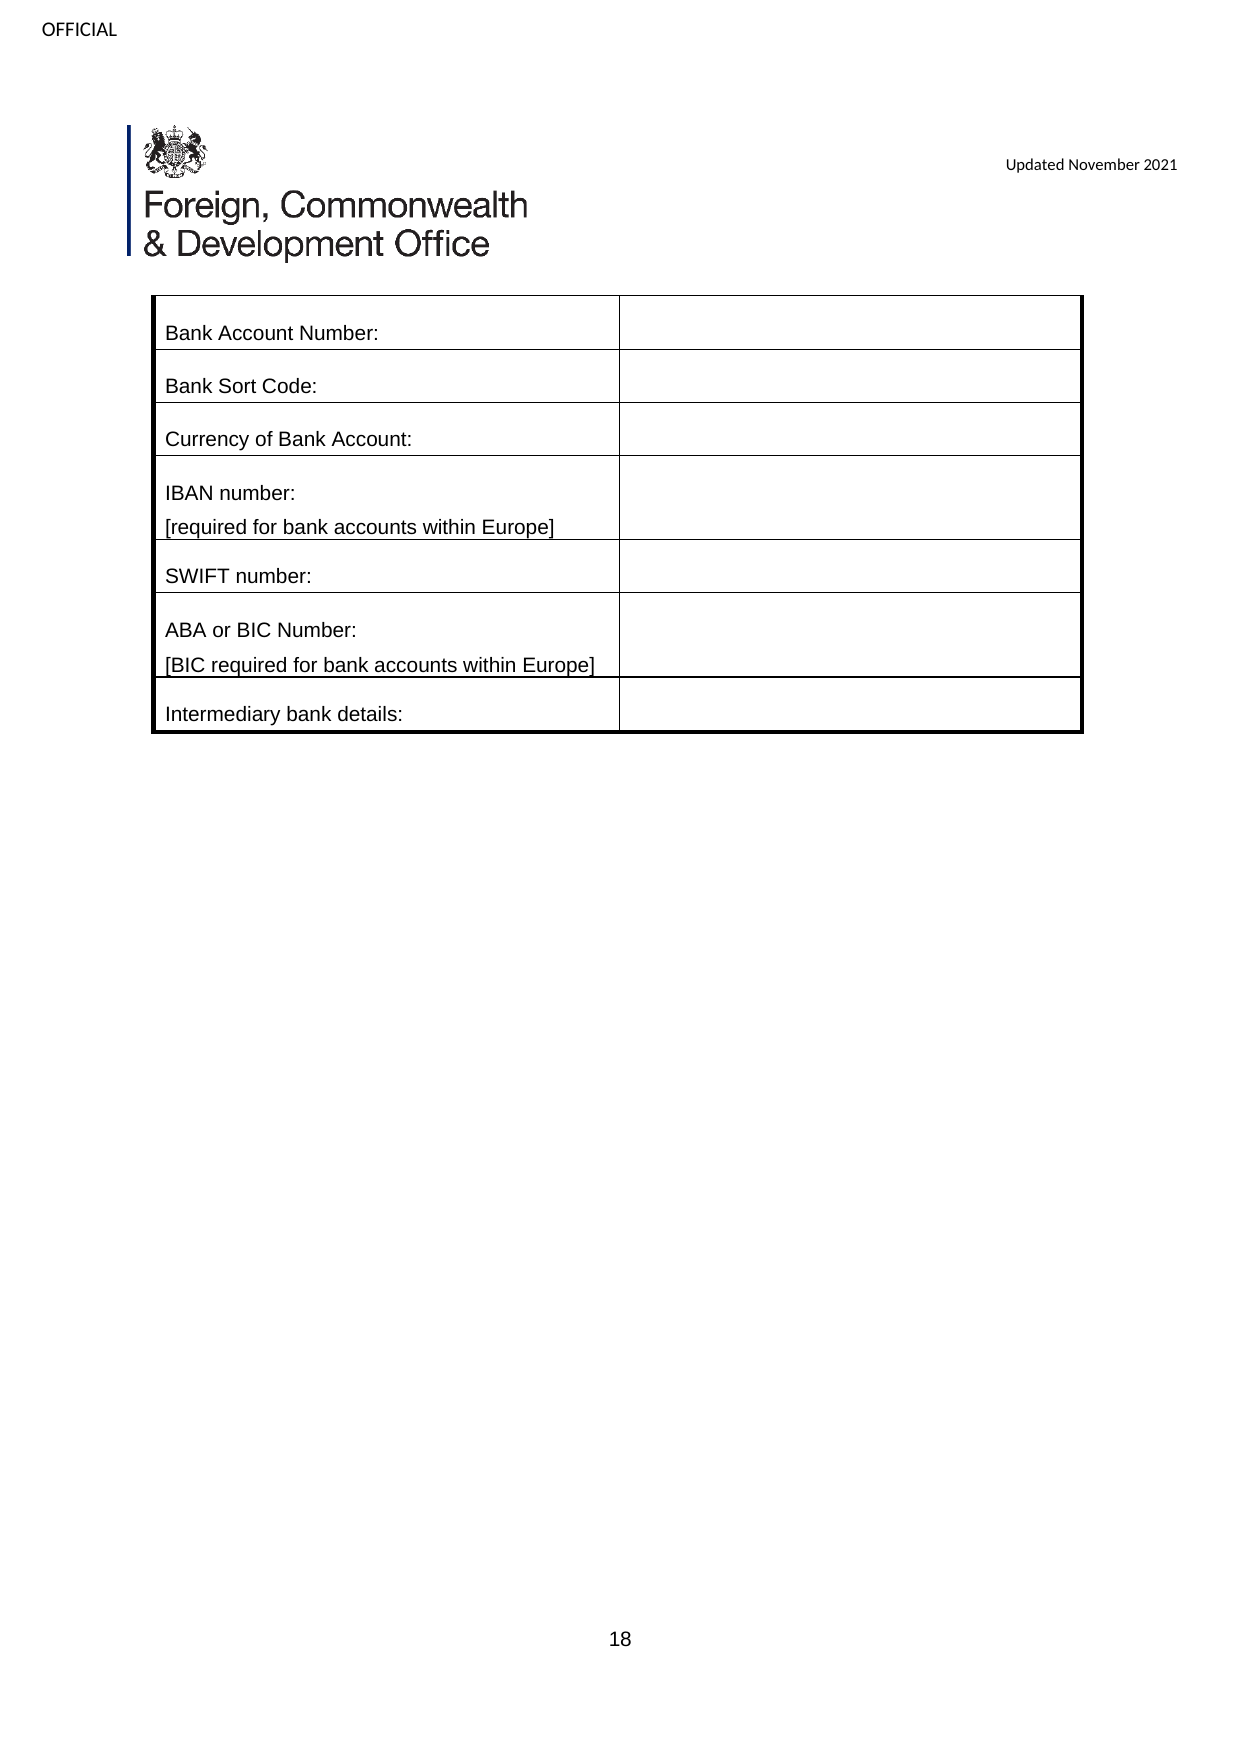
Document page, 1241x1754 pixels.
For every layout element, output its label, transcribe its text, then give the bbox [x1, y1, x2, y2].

table_cell Bank Account Number: [156, 296, 619, 348]
table_cell [620, 540, 1080, 592]
table_cell [620, 593, 1080, 676]
table_cell Intermediary bank details: [156, 678, 619, 729]
table_cell Bank Sort Code: [156, 350, 619, 402]
table_cell ABA or BIC Number: [BIC required for bank accounts within Europe] [156, 593, 619, 676]
table_cell [620, 678, 1080, 729]
table_cell [620, 456, 1080, 539]
table_cell [620, 403, 1080, 455]
table_cell SWIFT number: [156, 540, 619, 592]
table_cell Currency of Bank Account: [156, 403, 619, 455]
table_cell [620, 296, 1080, 348]
table_cell [620, 350, 1080, 402]
table_cell IBAN number: [required for bank accounts within Europe] [156, 456, 619, 539]
picture [127, 125, 529, 263]
